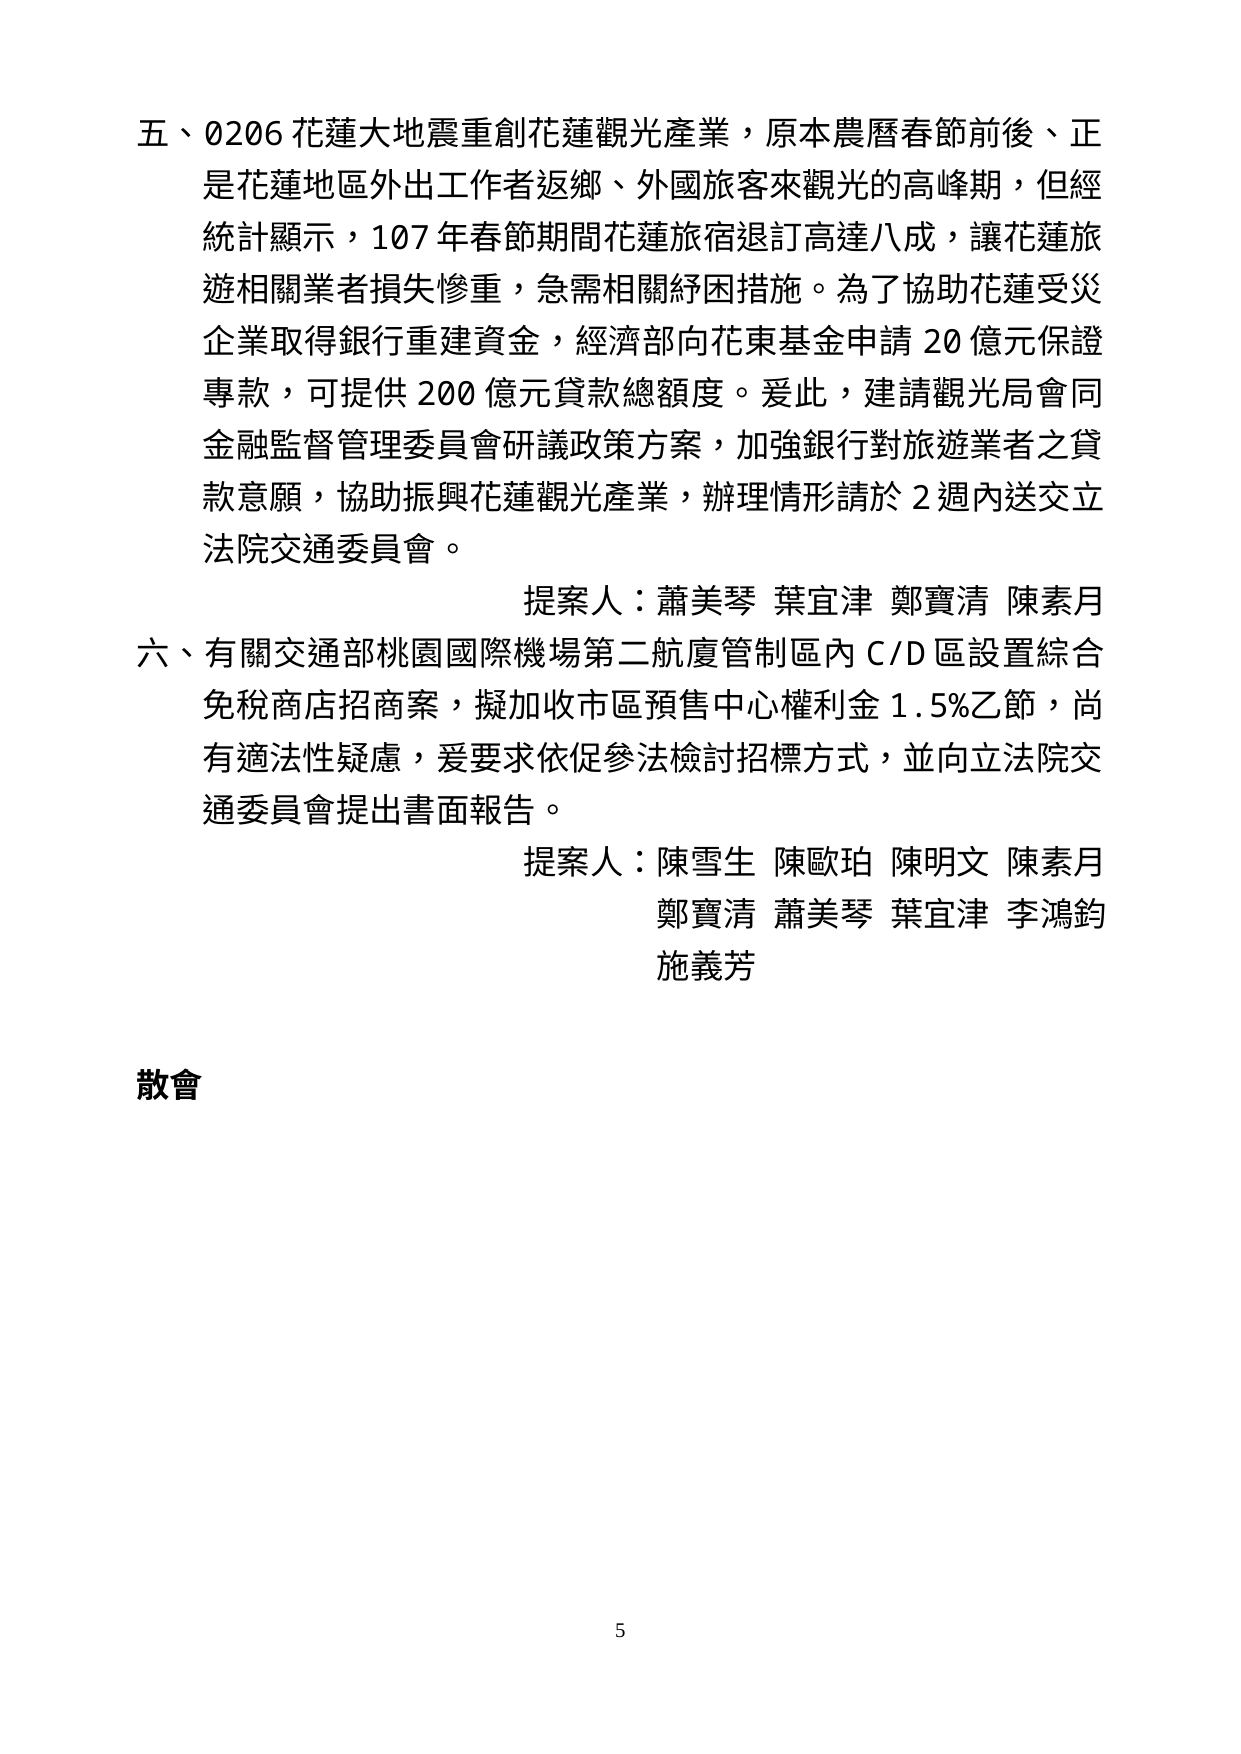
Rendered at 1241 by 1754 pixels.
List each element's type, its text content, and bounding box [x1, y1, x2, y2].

text 五、0206花蓮大地震重創花蓮觀光產業，原本農曆春節前後、正是花蓮地區外出工作者返鄉、外國旅客來觀光的高峰期，但經統計顯示，107年春節期間花蓮旅宿退訂高達八成，讓花蓮旅遊相關業者損失慘重，急需相關紓困措施。為了協助花蓮受災企業取得銀行重建資金，經濟部向花東基金申請20億元保證專款，可提供200億元貸款總額度。爰此，建請觀光局會同金融監督管理委員會研議政策方案，加強銀行對旅遊業者之貸款意願，協助振興花蓮觀光產業，辦理情形請於2週內送交立法院交通委員會。 [136, 103, 1104, 572]
text 提案人：蕭美琴 葉宜津 鄭寶清 陳素月 [523, 572, 1117, 624]
text 散會 [136, 1041, 1104, 1103]
text 提案人：陳雪生 陳歐珀 陳明文 陳素月鄭寶清 蕭美琴 葉宜津 李鴻鈞施義芳 [523, 832, 1117, 989]
text 六、有關交通部桃園國際機場第二航廈管制區內C/D區設置綜合免稅商店招商案，擬加收市區預售中心權利金1.5%乙節，尚有適法性疑慮，爰要求依促參法檢討招標方式，並向立法院交通委員會提出書面報告。 [136, 624, 1104, 832]
